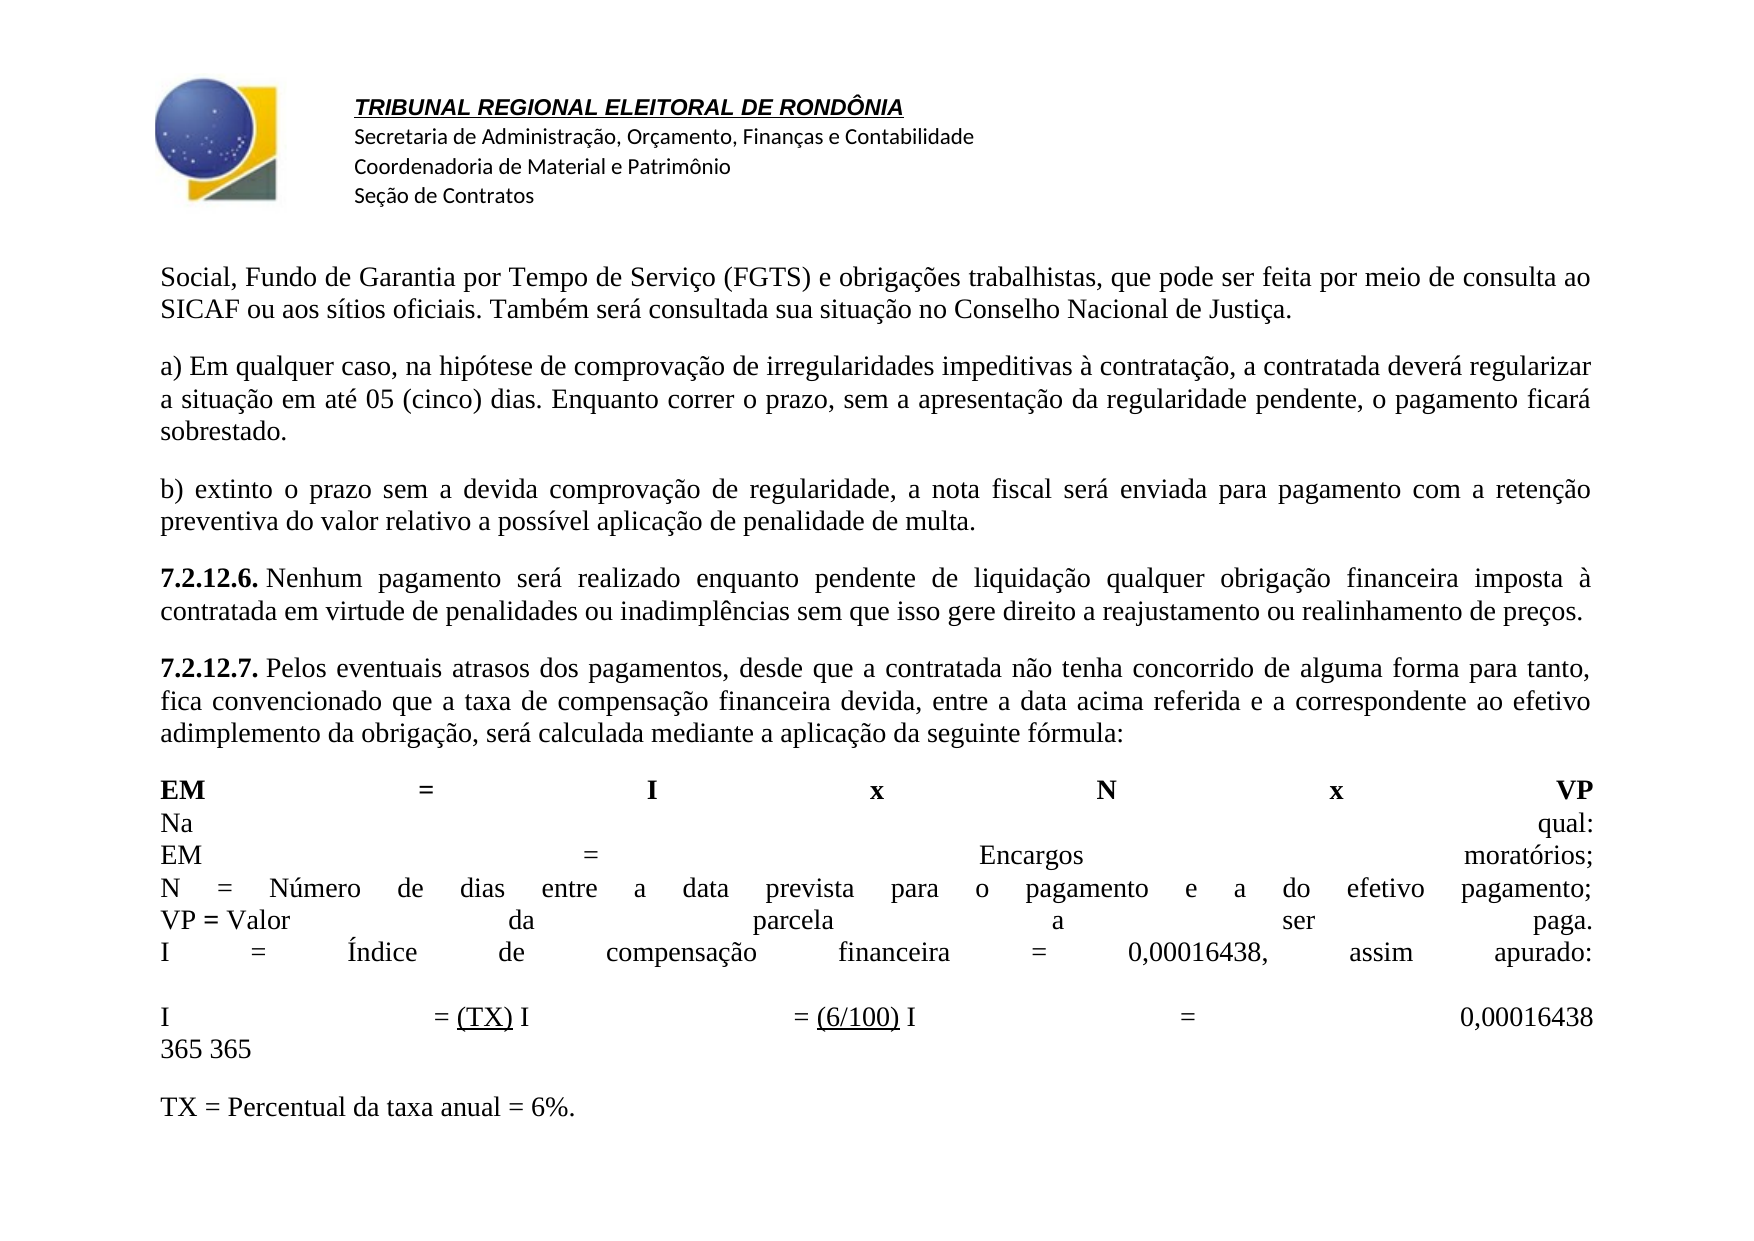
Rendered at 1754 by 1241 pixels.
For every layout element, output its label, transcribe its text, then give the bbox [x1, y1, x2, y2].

text 7.2.12.7. Pelos eventuais atrasos dos pagamentos, desde que a contratada não tenha concorrido de alguma forma para tanto, fica convencionado que a taxa de compensação financeira devida, entre a data acima referida e a correspondente ao efetivo adimplemento da obrigação, será calculada mediante a aplicação da seguinte fórmula: [160, 651, 1594, 748]
text a) Em qualquer caso, na hipótese de comprovação de irregularidades impeditivas à contratação, a contratada deverá regularizar a situação em até 05 (cinco) dias. Enquanto correr o prazo, sem a apresentação da regularidade pendente, o pagamento ficará sobrestado. [160, 349, 1594, 447]
text 7.2.12.6. Nenhum pagamento será realizado enquanto pendente de liquidação qualquer obrigação financeira imposta à contratada em virtude de penalidades ou inadimplências sem que isso gere direito a reajustamento ou realinhamento de preços. [160, 561, 1594, 626]
text b) extinto o prazo sem a devida comprovação de regularidade, a nota fiscal será enviada para pagamento com a retenção preventiva do valor relativo a possível aplicação de penalidade de multa. [160, 472, 1594, 536]
text TX = Percentual da taxa anual = 6%. [160, 1090, 1594, 1122]
text EM = I x N x VP Na qual: EM = Encargos moratórios; N = Número de dias entre a data prevista para o pagamento e a do efetivo pagamento; VP = Valor da parcela a ser paga. I = Índice de compensação financeira = 0,00016438, assim apurado: I = (TX) I = (6/100) I = 0,00016438 365 365 [160, 773, 1594, 1065]
text Social, Fundo de Garantia por Tempo de Serviço (FGTS) e obrigações trabalhistas, que pode ser feita por meio de consulta ao SICAF ou aos sítios oficiais. Também será consultada sua situação no Conselho Nacional de Justiça. [160, 260, 1594, 324]
